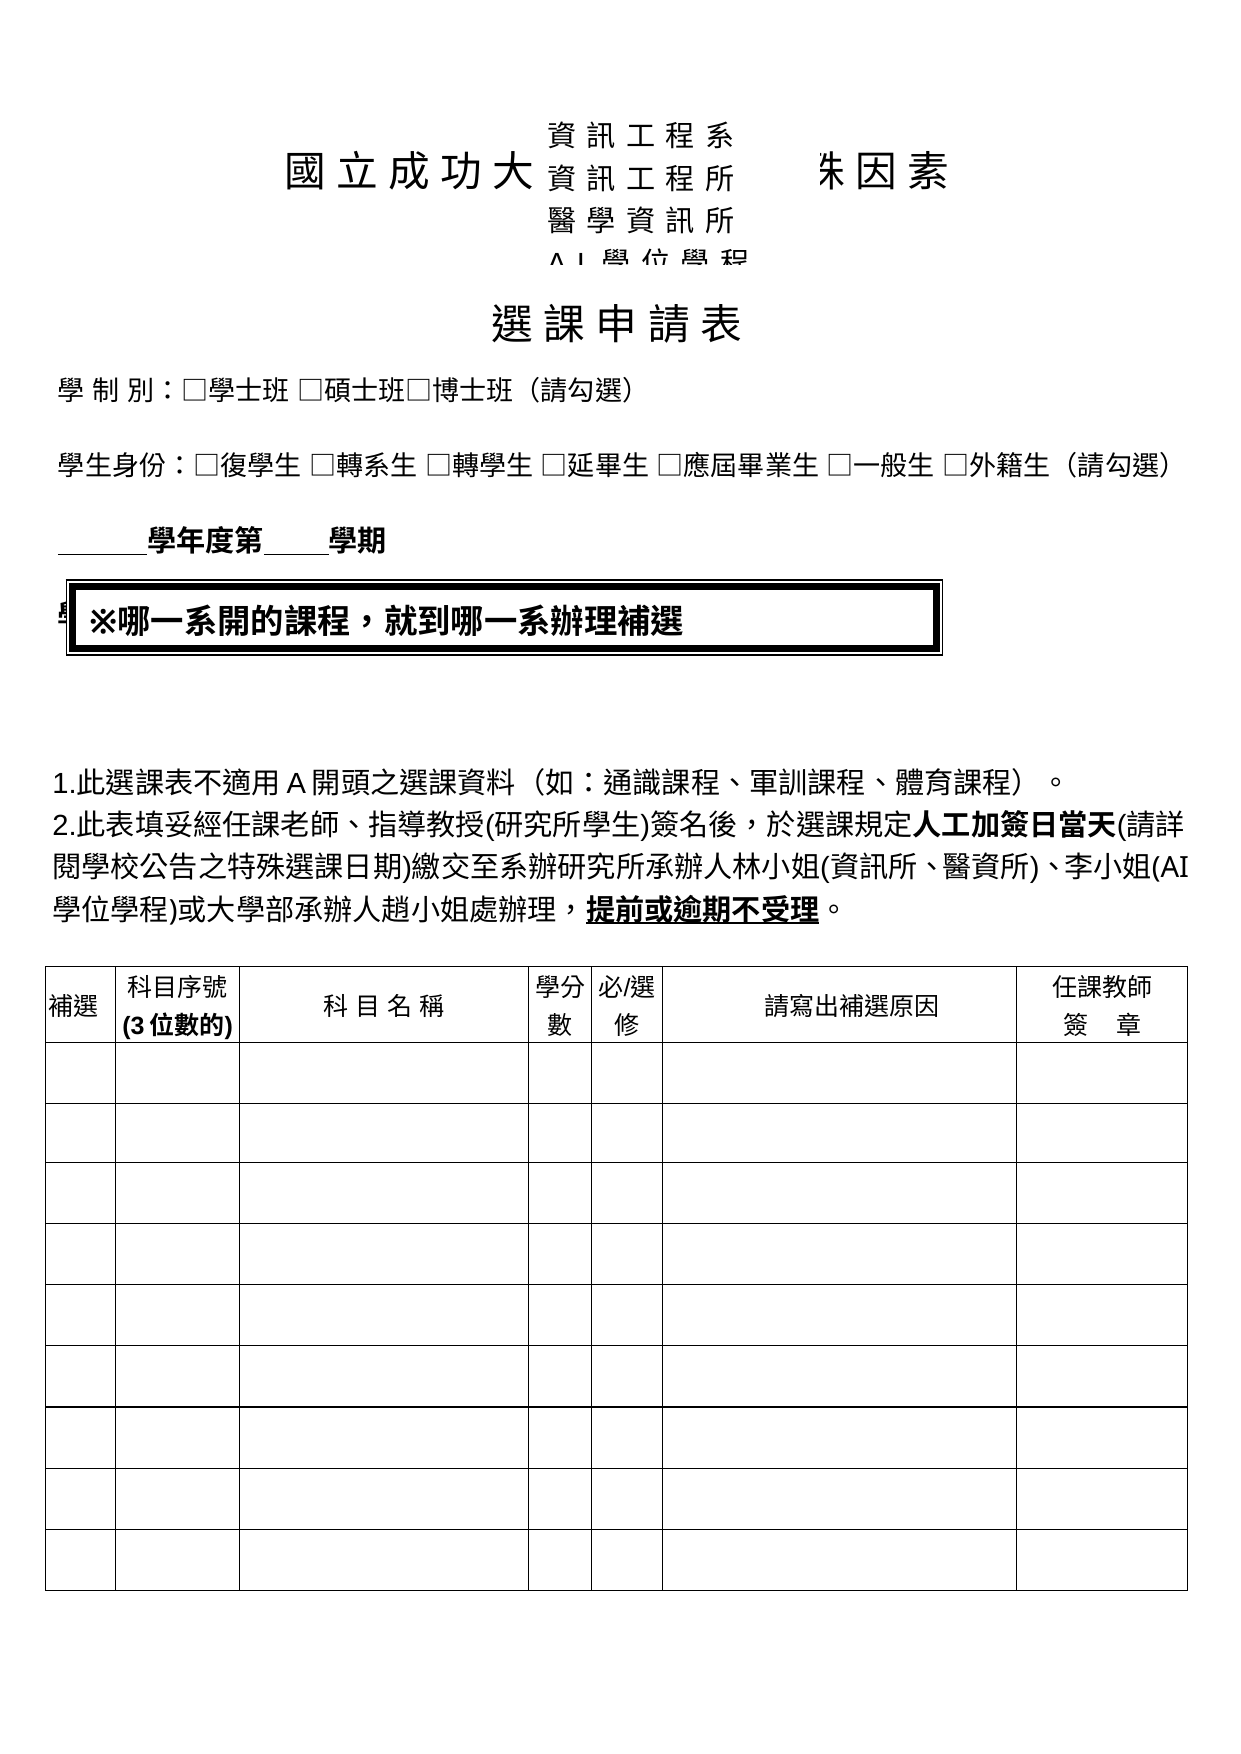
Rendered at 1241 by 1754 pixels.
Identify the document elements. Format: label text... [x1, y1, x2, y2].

text 醫學資訊所 [547, 197, 805, 240]
text 資訊工程所 [547, 155, 805, 197]
table_cell [592, 1530, 662, 1590]
text 選課申請表 [37, 291, 1196, 352]
table_cell [240, 1346, 528, 1406]
text 國立成功大學 特殊因素 [820, 138, 1196, 198]
table_cell [240, 1469, 528, 1529]
table_cell [663, 1285, 1016, 1345]
table_cell [529, 1408, 591, 1468]
table_cell [240, 1163, 528, 1223]
table_cell [240, 1104, 528, 1162]
table_cell [529, 1043, 591, 1103]
table_cell [116, 1285, 239, 1345]
text 學年度第 學期 [58, 502, 1199, 577]
table_cell [592, 1224, 662, 1284]
table_cell [46, 1346, 115, 1406]
text 學生身份：□復學生 □轉系生 □轉學生 □延畢生 □應屆畢業生 □一般生 □外籍生（請勾選） [58, 427, 1199, 502]
table_cell [592, 1408, 662, 1468]
table_cell [529, 1224, 591, 1284]
table_cell [592, 1469, 662, 1529]
table_header 必/選修 [592, 967, 662, 1042]
table_cell [1017, 1530, 1187, 1590]
table_cell [592, 1104, 662, 1162]
table_cell [663, 1530, 1016, 1590]
table_header 科目序號 (3位數的) [116, 967, 239, 1042]
table_cell [116, 1043, 239, 1103]
table_cell [529, 1285, 591, 1345]
table_cell [663, 1469, 1016, 1529]
table_cell [46, 1530, 115, 1590]
table_cell [529, 1469, 591, 1529]
table_cell [46, 1469, 115, 1529]
table_cell [663, 1224, 1016, 1284]
table_cell [529, 1530, 591, 1590]
table_cell [240, 1530, 528, 1590]
table_cell [1017, 1469, 1187, 1529]
table_cell [1017, 1408, 1187, 1468]
table_cell [46, 1408, 115, 1468]
table_cell [240, 1408, 528, 1468]
table_cell [46, 1104, 115, 1162]
table_cell [1017, 1346, 1187, 1406]
table_cell [592, 1163, 662, 1223]
table_cell [1017, 1104, 1187, 1162]
text AI學位學程 [547, 240, 805, 264]
table_cell [46, 1285, 115, 1345]
table_cell [529, 1104, 591, 1162]
table_cell [1017, 1163, 1187, 1223]
table_cell [663, 1408, 1016, 1468]
table_cell [1017, 1285, 1187, 1345]
table_cell [592, 1346, 662, 1406]
text 2.此表填妥經任課老師、指導教授(研究所學生)簽名後，於選課規定人工加簽日當天(請詳閱學校公告之特殊選課日期)繳交至系辦研究所承辦人林小姐(資訊所、醫資所)、李小姐(AI學位學程)或大學部承辦人趙小姐處辦理，提前或逾期不受理。 [52, 801, 1189, 928]
text 1.此選課表不適用A開頭之選課資料（如：通識課程、軍訓課程、體育課程）。 [52, 759, 1189, 801]
table_header 補選 [46, 967, 115, 1042]
table_header 學分數 [529, 967, 591, 1042]
table_cell [240, 1285, 528, 1345]
table_cell [46, 1043, 115, 1103]
table_cell [116, 1469, 239, 1529]
table_cell [592, 1285, 662, 1345]
table_cell [116, 1224, 239, 1284]
table_cell [116, 1346, 239, 1406]
table_cell [116, 1530, 239, 1590]
table_cell [592, 1043, 662, 1103]
text ※哪一系開的課程，就到哪一系辦理補選 [89, 595, 920, 640]
table_cell [1017, 1043, 1187, 1103]
table_cell [663, 1163, 1016, 1223]
table_cell [663, 1043, 1016, 1103]
table_cell [1017, 1224, 1187, 1284]
table_cell [529, 1163, 591, 1223]
text 資訊工程系 [547, 113, 805, 155]
table_cell [663, 1346, 1016, 1406]
table_header 任課教師 簽 章 [1017, 967, 1187, 1042]
text 學 制 別：□學士班 □碩士班□博士班（請勾選） [58, 352, 1199, 427]
text 國立成功大學 特殊因素 [37, 138, 532, 198]
table_cell [663, 1104, 1016, 1162]
table_cell [116, 1163, 239, 1223]
table_cell [529, 1346, 591, 1406]
table_cell [116, 1104, 239, 1162]
table_cell [46, 1224, 115, 1284]
text 學系（所）： 學 號： 姓名： 手機： [58, 577, 1199, 652]
table_cell [116, 1408, 239, 1468]
table_header 科 目 名 稱 [240, 967, 528, 1042]
table_header 請寫出補選原因 [663, 967, 1016, 1042]
table_cell [240, 1224, 528, 1284]
table_cell [240, 1043, 528, 1103]
table_cell [46, 1163, 115, 1223]
